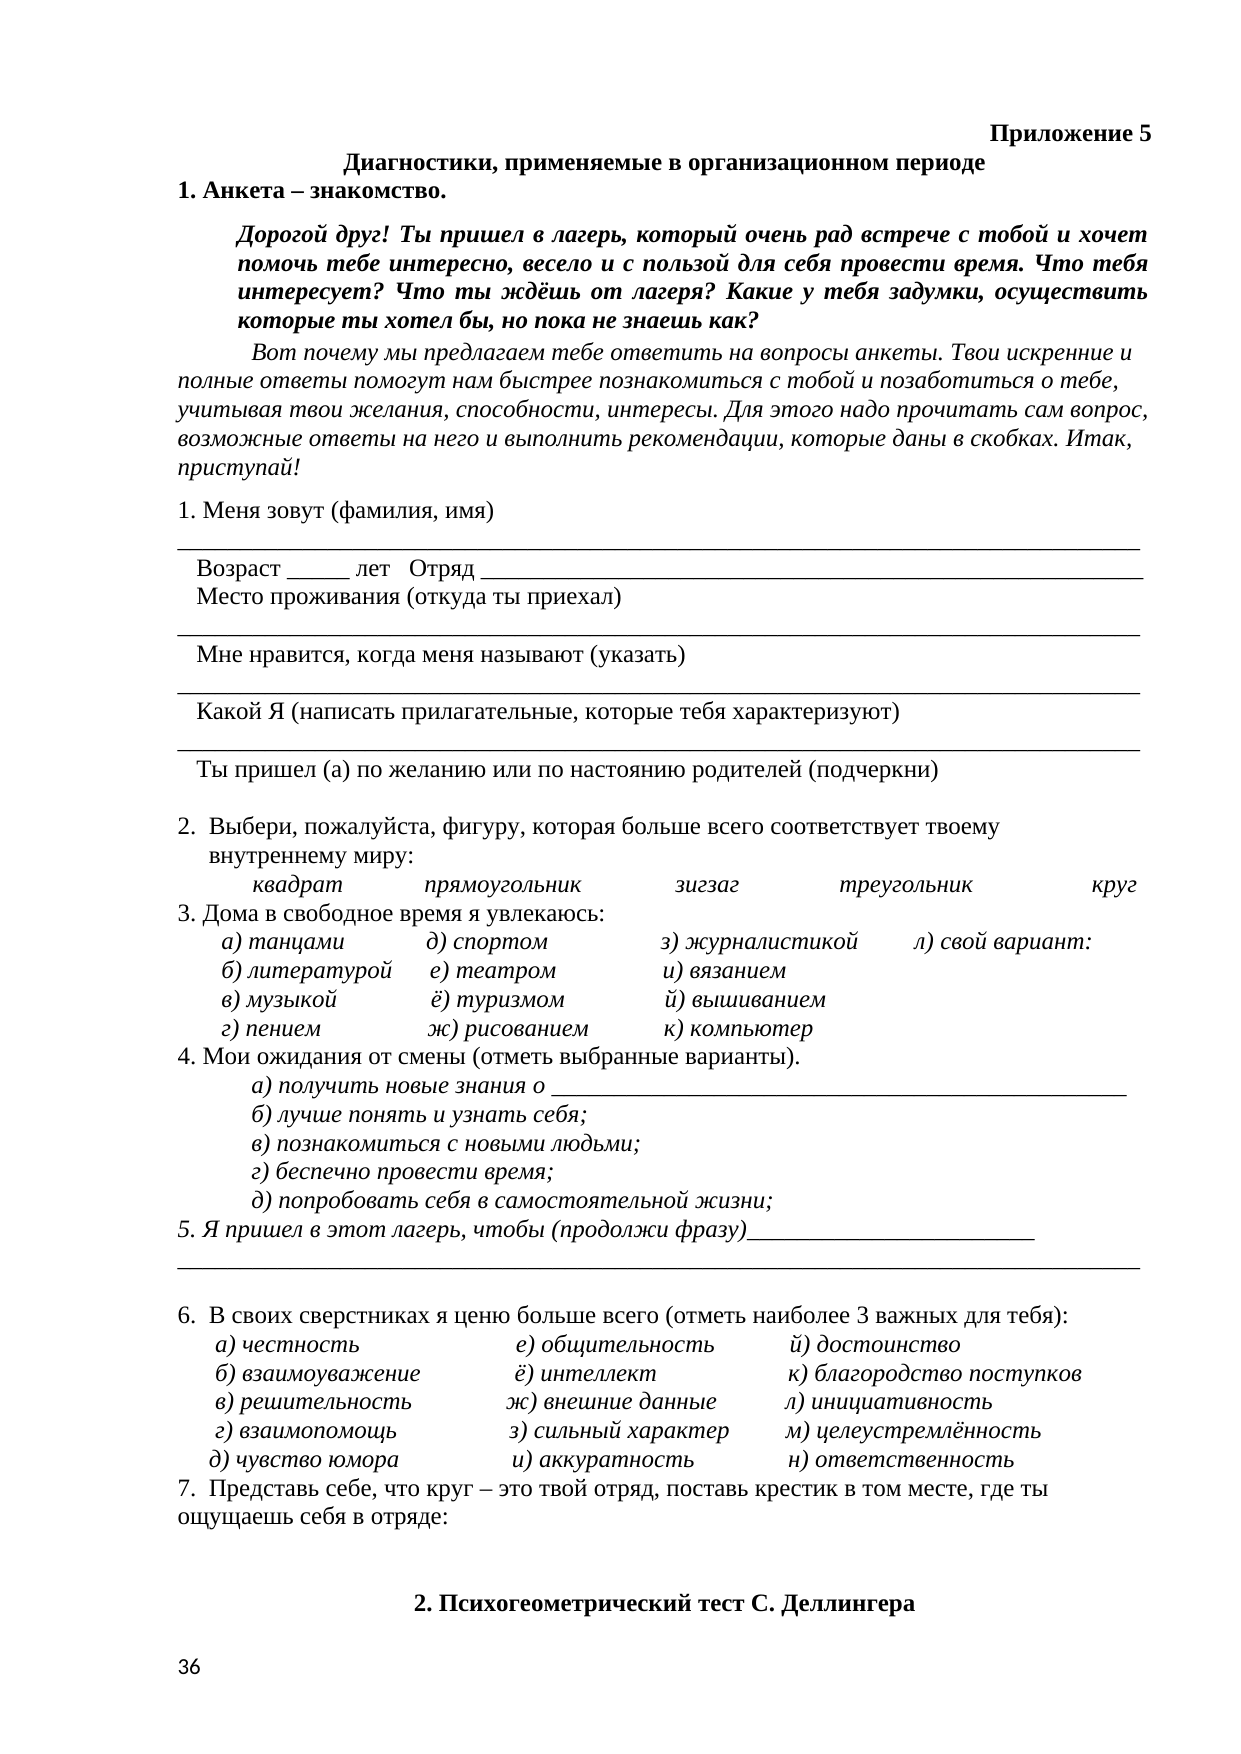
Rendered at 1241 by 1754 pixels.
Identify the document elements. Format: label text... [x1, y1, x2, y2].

text Мне нравится, когда меня называют (указать) _____________________________________________________________________________ [177, 639, 1152, 696]
text квадрат прямоугольник зигзаг треугольник круг [177, 869, 1152, 898]
text г) беспечно провести время; [177, 1156, 1152, 1185]
text Возраст _____ лет Отряд _____________________________________________________ [177, 553, 1152, 581]
text Какой Я (написать прилагательные, которые тебя характеризуют) _____________________________________________________________________________ [177, 696, 1152, 754]
text Диагностики, применяемые в организационном периоде [177, 147, 1152, 176]
text а) получить новые знания о ______________________________________________ [177, 1070, 1152, 1099]
text а) честность е) общительность й) достоинство [183, 1329, 1152, 1358]
text б) взаимоуважение ё) интеллект к) благородство поступков [183, 1358, 1152, 1386]
text в) познакомиться с новыми людьми; [177, 1128, 1152, 1156]
text 3. Дома в свободное время я увлекаюсь: [177, 898, 1152, 926]
text в) музыкой ё) туризмом й) вышиванием [177, 984, 1152, 1013]
text 1. Анкета – знакомство. [177, 176, 1152, 204]
text 2. Психогеометрический тест С. Деллингера [177, 1588, 1152, 1616]
text внутреннему миру: [177, 840, 1152, 869]
text 4. Мои ожидания от смены (отметь выбранные варианты). [177, 1041, 1152, 1070]
text 2. Выбери, пожалуйста, фигуру, которая больше всего соответствует твоему [177, 811, 1152, 840]
text в) решительность ж) внешние данные л) инициативность [183, 1386, 1152, 1415]
text Вот почему мы предлагаем тебе ответить на вопросы анкеты. Твои искренние и полные ответы помогут нам быстрее познакомиться с тобой и позаботиться о тебе, учитывая твои желания, способности, интересы. Для этого надо прочитать сам вопрос, возможные ответы на него и выполнить рекомендации, которые даны в скобках. Итак, приступай! [177, 337, 1152, 481]
text Ты пришел (а) по желанию или по настоянию родителей (подчеркни) [177, 754, 1152, 783]
text а) танцами д) спортом з) журналистикой л) свой вариант: [221, 926, 1152, 955]
text б) литературой е) театром и) вязанием [177, 955, 1152, 984]
text г) пением ж) рисованием к) компьютер [177, 1013, 1152, 1041]
text б) лучше понять и узнать себя; [177, 1099, 1152, 1128]
text д) попробовать себя в самостоятельной жизни; [177, 1185, 1152, 1214]
text Место проживания (откуда ты приехал) _____________________________________________________________________________ [177, 581, 1152, 639]
text 1. Меня зовут (фамилия, имя) _____________________________________________________________________________ [177, 495, 1152, 553]
text 6. В своих сверстниках я ценю больше всего (отметь наиболее 3 важных для тебя): [177, 1300, 1152, 1329]
text д) чувство юмора и) аккуратность н) ответственность [183, 1444, 1152, 1473]
subtitle Дорогой друг! Ты пришел в лагерь, который очень рад встрече с тобой и хочет помочь тебе интересно, весело и с пользой для себя провести время. Что тебя интересует? Что ты ждёшь от лагеря? Какие у тебя задумки, осуществить которые ты хотел бы, но пока не знаешь как? [177, 219, 1152, 334]
text 7. Представь себе, что круг – это твой отряд, поставь крестик в том месте, где ты ощущаешь себя в отряде: [177, 1473, 1152, 1530]
text г) взаимопомощь з) сильный характер м) целеустремлённость [183, 1415, 1152, 1444]
text 5. Я пришел в этот лагерь, чтобы (продолжи фразу)_______________________ _____________________________________________________________________________ [177, 1214, 1152, 1271]
text Приложение 5 [177, 118, 1152, 147]
